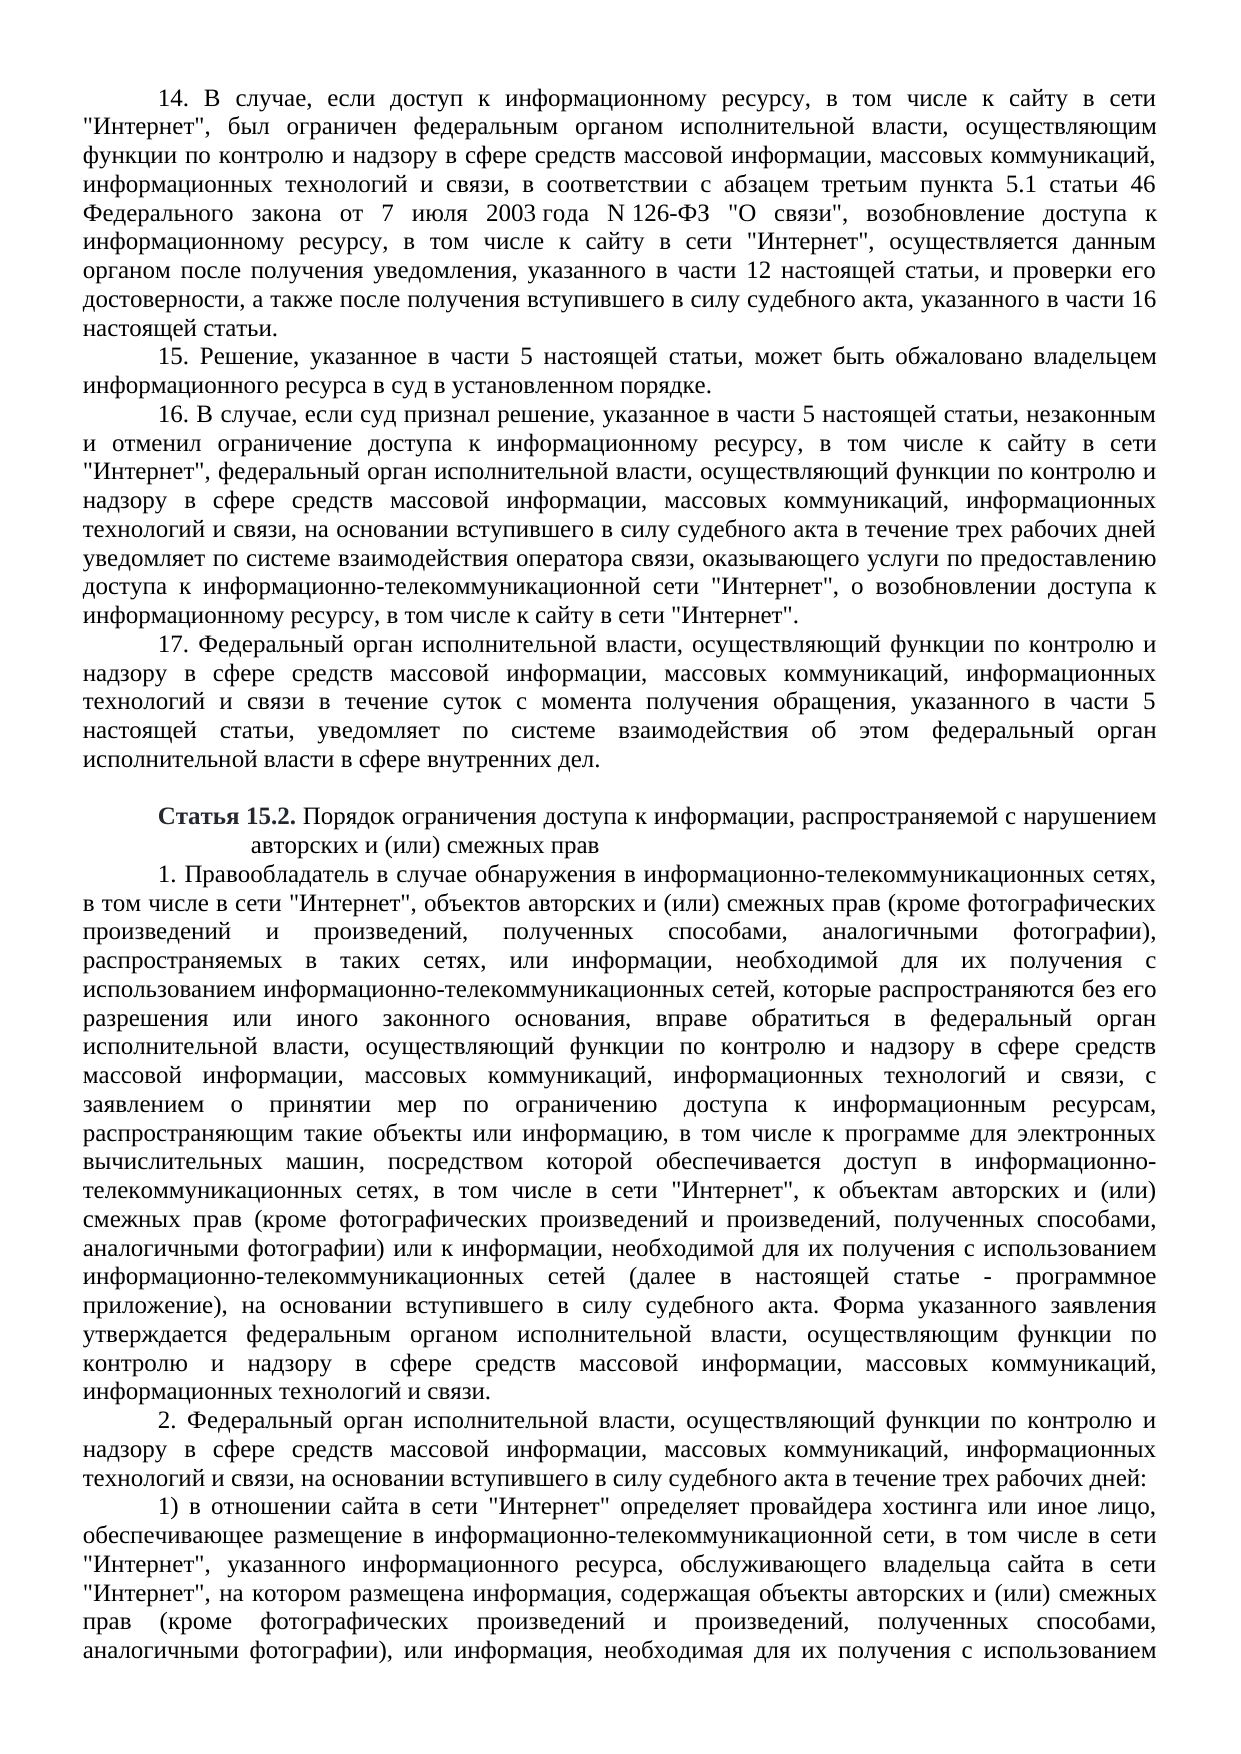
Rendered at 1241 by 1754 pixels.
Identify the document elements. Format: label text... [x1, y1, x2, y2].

text 16. В случае, если суд признал решение, указанное в части 5 настоящей статьи, незаконным и отменил ограничение доступа к информационному ресурсу, в том числе к сайту в сети "Интернет", федеральный орган исполнительной власти, осуществляющий функции по контролю и надзору в сфере средств массовой информации, массовых коммуникаций, информационных технологий и связи, на основании вступившего в силу судебного акта в течение трех рабочих дней уведомляет по системе взаимодействия оператора связи, оказывающего услуги по предоставлению доступа к информационно-телекоммуникационной сети "Интернет", о возобновлении доступа к информационному ресурсу, в том числе к сайту в сети "Интернет". [83, 399, 1157, 629]
text 1) в отношении сайта в сети "Интернет" определяет провайдера хостинга или иное лицо, обеспечивающее размещение в информационно-телекоммуникационной сети, в том числе в сети "Интернет", указанного информационного ресурса, обслуживающего владельца сайта в сети "Интернет", на котором размещена информация, содержащая объекты авторских и (или) смежных прав (кроме фотографических произведений и произведений, полученных способами, аналогичными фотографии), или информация, необходимая для их получения с использованием [83, 1491, 1157, 1664]
text 2. Федеральный орган исполнительной власти, осуществляющий функции по контролю и надзору в сфере средств массовой информации, массовых коммуникаций, информационных технологий и связи, на основании вступившего в силу судебного акта в течение трех рабочих дней: [83, 1405, 1157, 1491]
text 17. Федеральный орган исполнительной власти, осуществляющий функции по контролю и надзору в сфере средств массовой информации, массовых коммуникаций, информационных технологий и связи в течение суток с момента получения обращения, указанного в части 5 настоящей статьи, уведомляет по системе взаимодействия об этом федеральный орган исполнительной власти в сфере внутренних дел. [83, 629, 1157, 773]
text 14. В случае, если доступ к информационному ресурсу, в том числе к сайту в сети "Интернет", был ограничен федеральным органом исполнительной власти, осуществляющим функции по контролю и надзору в сфере средств массовой информации, массовых коммуникаций, информационных технологий и связи, в соответствии с абзацем третьим пункта 5.1 статьи 46 Федерального закона от 7 июля 2003 года N 126-ФЗ "О связи", возобновление доступа к информационному ресурсу, в том числе к сайту в сети "Интернет", осуществляется данным органом после получения уведомления, указанного в части 12 настоящей статьи, и проверки его достоверности, а также после получения вступившего в силу судебного акта, указанного в части 16 настоящей статьи. [83, 83, 1157, 341]
text Статья 15.2. Порядок ограничения доступа к информации, распространяемой с нарушением авторских и (или) смежных прав [158, 801, 1157, 859]
text 1. Правообладатель в случае обнаружения в информационно-телекоммуникационных сетях, в том числе в сети "Интернет", объектов авторских и (или) смежных прав (кроме фотографических произведений и произведений, полученных способами, аналогичными фотографии), распространяемых в таких сетях, или информации, необходимой для их получения с использованием информационно-телекоммуникационных сетей, которые распространяются без его разрешения или иного законного основания, вправе обратиться в федеральный орган исполнительной власти, осуществляющий функции по контролю и надзору в сфере средств массовой информации, массовых коммуникаций, информационных технологий и связи, с заявлением о принятии мер по ограничению доступа к информационным ресурсам, распространяющим такие объекты или информацию, в том числе к программе для электронных вычислительных машин, посредством которой обеспечивается доступ в информационно-телекоммуникационных сетях, в том числе в сети "Интернет", к объектам авторских и (или) смежных прав (кроме фотографических произведений и произведений, полученных способами, аналогичными фотографии) или к информации, необходимой для их получения с использованием информационно-телекоммуникационных сетей (далее в настоящей статье - программное приложение), на основании вступившего в силу судебного акта. Форма указанного заявления утверждается федеральным органом исполнительной власти, осуществляющим функции по контролю и надзору в сфере средств массовой информации, массовых коммуникаций, информационных технологий и связи. [83, 859, 1157, 1405]
text 15. Решение, указанное в части 5 настоящей статьи, может быть обжаловано владельцем информационного ресурса в суд в установленном порядке. [83, 341, 1157, 399]
